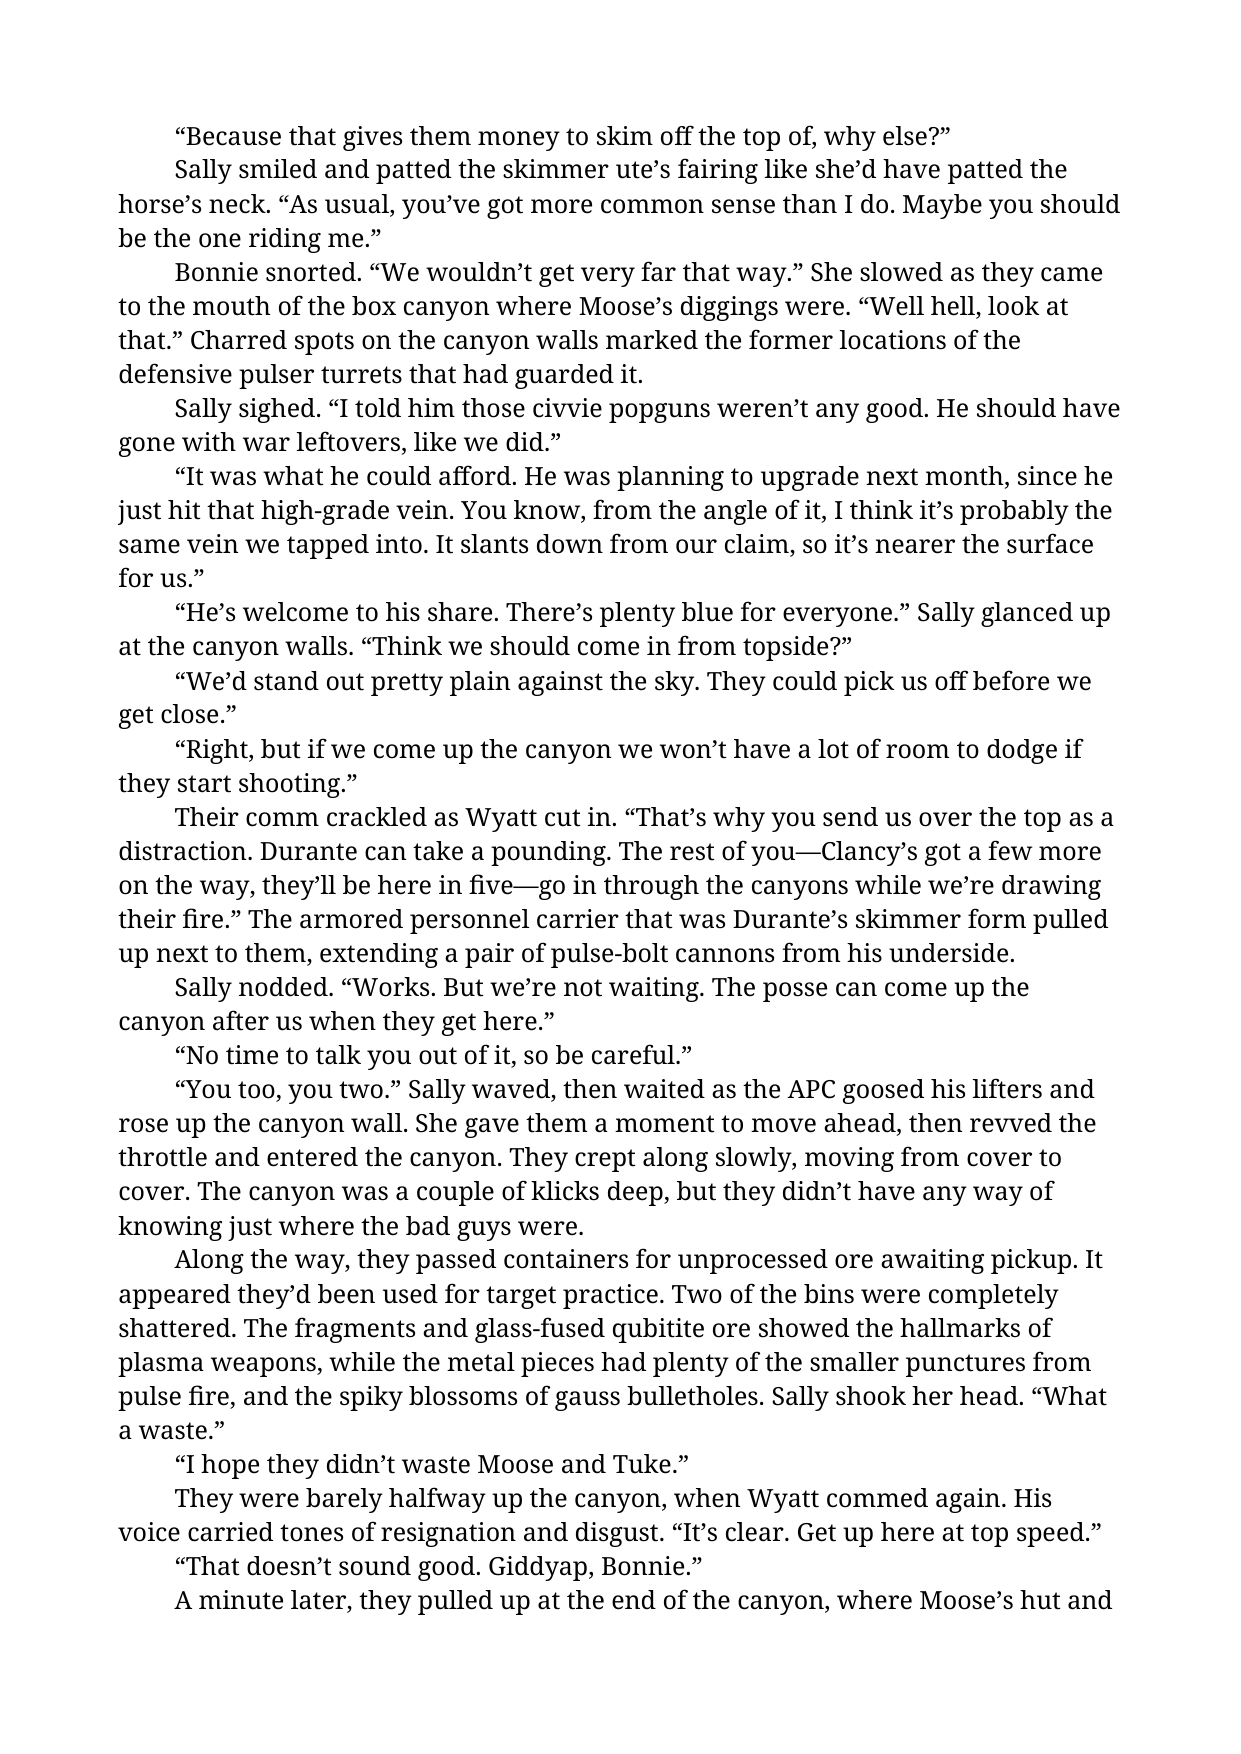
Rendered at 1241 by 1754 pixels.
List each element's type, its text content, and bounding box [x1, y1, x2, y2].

text A minute later, they pulled up at the end of the canyon, where Moose’s hut and [118, 1583, 1122, 1617]
text “That doesn’t sound good. Giddyap, Bonnie.” [118, 1549, 1122, 1583]
text “We’d stand out pretty plain against the sky. They could pick us off before we get close.” [118, 663, 1122, 731]
text Sally smiled and patted the skimmer ute’s fairing like she’d have patted the horse’s neck. “As usual, you’ve got more common sense than I do. Maybe you should be the one riding me.” [118, 152, 1122, 254]
text “I hope they didn’t waste Moose and Tuke.” [118, 1447, 1122, 1481]
text Their comm crackled as Wyatt cut in. “That’s why you send us over the top as a distraction. Durante can take a pounding. The rest of you—Clancy’s got a few more on the way, they’ll be here in five—go in through the canyons while we’re drawing their fire.” The armored personnel carrier that was Durante’s skimmer form pulled up next to them, extending a pair of pulse-bolt cannons from his underside. [118, 799, 1122, 970]
text “Because that gives them money to skim off the top of, why else?” [118, 118, 1122, 152]
text Sally nodded. “Works. But we’re not waiting. The posse can come up the canyon after us when they get here.” [118, 970, 1122, 1038]
text Bonnie snorted. “We wouldn’t get very far that way.” She slowed as they came to the mouth of the box canyon where Moose’s diggings were. “Well hell, look at that.” Charred spots on the canyon walls marked the former locations of the defensive pulser turrets that had guarded it. [118, 254, 1122, 391]
text Sally sighed. “I told him those civvie popguns weren’t any good. He should have gone with war leftovers, like we did.” [118, 391, 1122, 459]
text “He’s welcome to his share. There’s plenty blue for everyone.” Sally glanced up at the canyon walls. “Think we should come in from topside?” [118, 595, 1122, 663]
text They were barely halfway up the canyon, when Wyatt commed again. His voice carried tones of resignation and disgust. “It’s clear. Get up here at top speed.” [118, 1481, 1122, 1549]
text “Right, but if we come up the canyon we won’t have a lot of room to dodge if they start shooting.” [118, 731, 1122, 799]
text “You too, you two.” Sally waved, then waited as the APC goosed his lifters and rose up the canyon wall. She gave them a moment to move ahead, then revved the throttle and entered the canyon. They crept along slowly, moving from cover to cover. The canyon was a couple of klicks deep, but they didn’t have any way of knowing just where the bad guys were. [118, 1072, 1122, 1242]
text Along the way, they passed containers for unprocessed ore awaiting pickup. It appeared they’d been used for target practice. Two of the bins were completely shattered. The fragments and glass-fused qubitite ore showed the hallmarks of plasma weapons, while the metal pieces had plenty of the smaller punctures from pulse fire, and the spiky blossoms of gauss bulletholes. Sally shook her head. “What a waste.” [118, 1242, 1122, 1447]
text “It was what he could afford. He was planning to upgrade next month, since he just hit that high-grade vein. You know, from the angle of it, I think it’s probably the same vein we tapped into. It slants down from our claim, so it’s nearer the surface for us.” [118, 459, 1122, 595]
text “No time to talk you out of it, so be careful.” [118, 1038, 1122, 1072]
